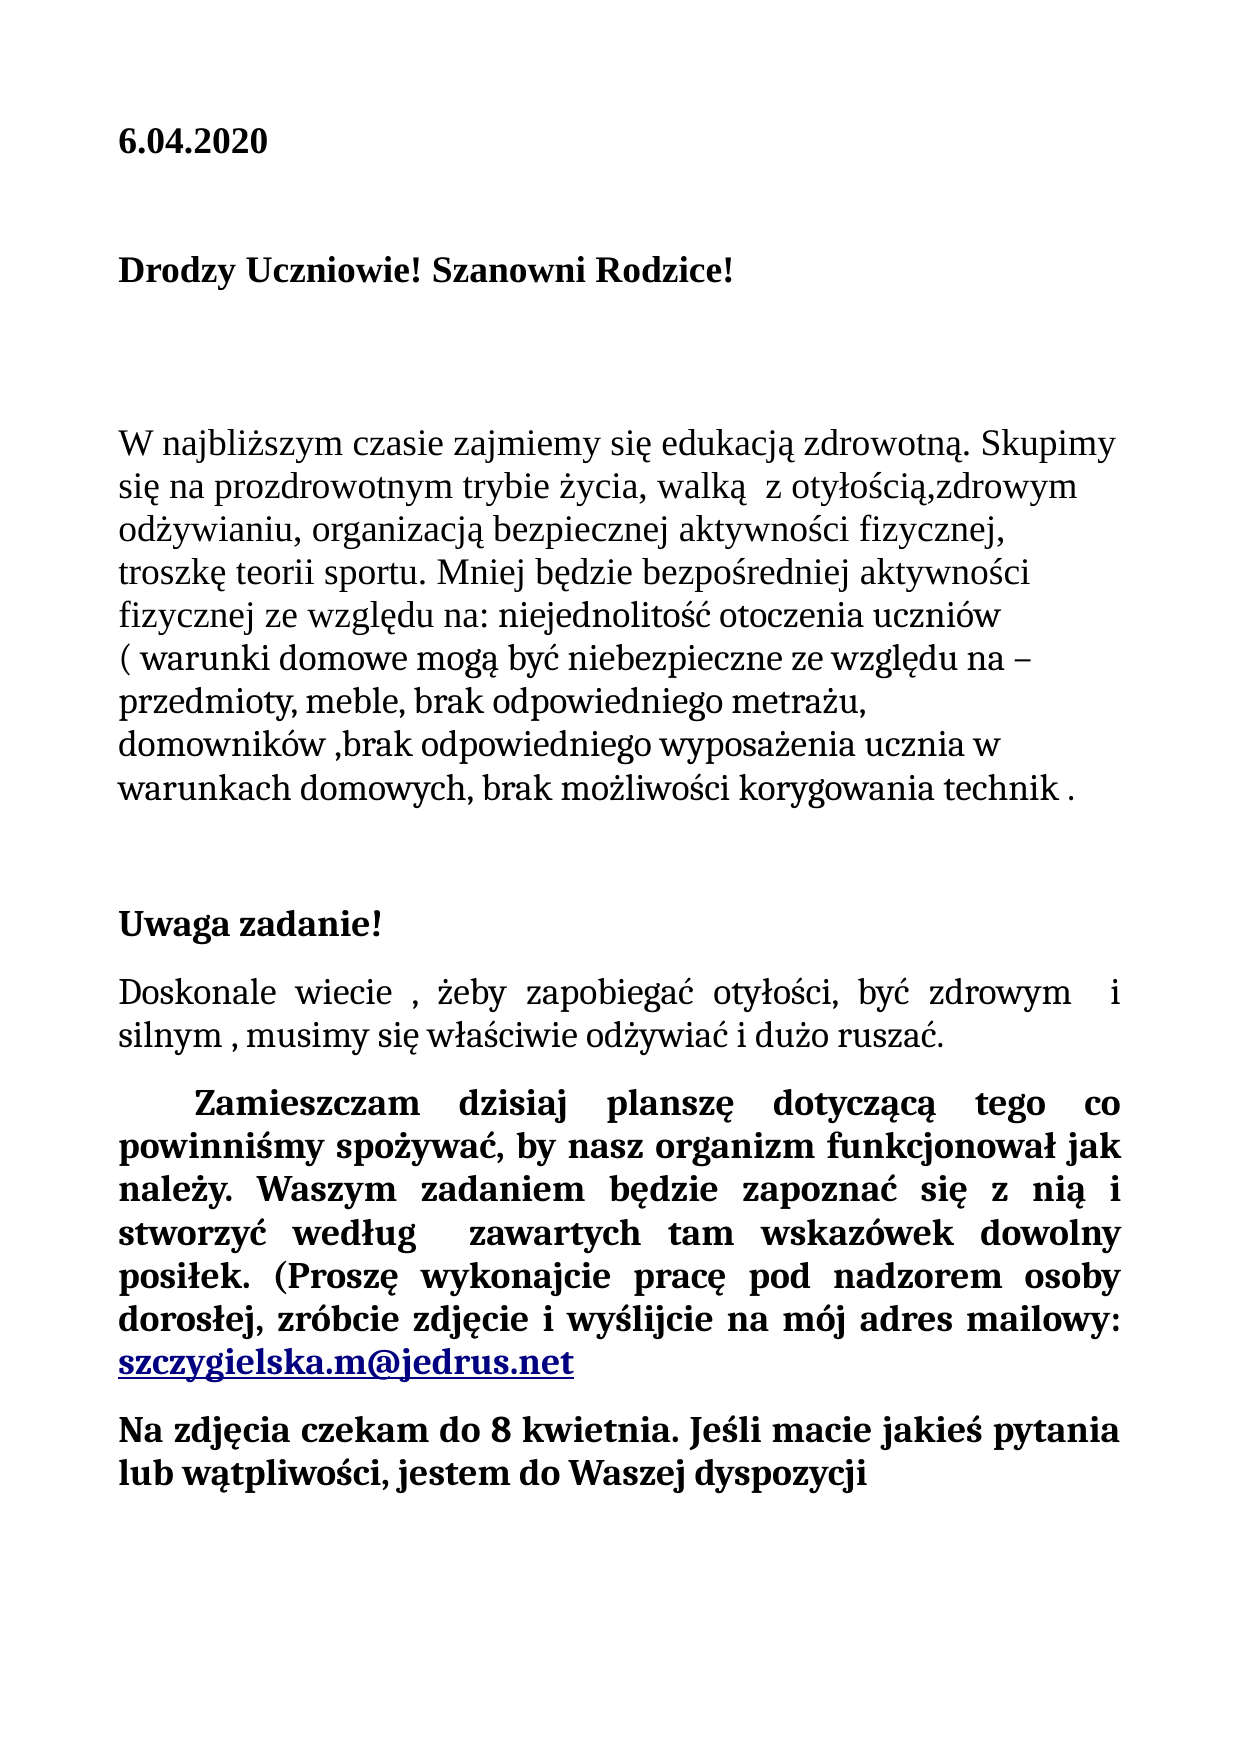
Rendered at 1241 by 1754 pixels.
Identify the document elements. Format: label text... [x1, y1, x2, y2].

text Doskonale wiecie , żeby zapobiegać otyłości, być zdrowym i silnym , musimy się właściwie odżywiać i dużo ruszać. [118, 971, 1122, 1057]
text 6.04.2020 [118, 118, 1122, 161]
text Na zdjęcia czekam do 8 kwietnia. Jeśli macie jakieś pytania lub wątpliwości, jestem do Waszej dyspozycji [118, 1409, 1122, 1495]
text Drodzy Uczniowie! Szanowni Rodzice! [118, 247, 1122, 291]
text Zamieszczam dzisiaj planszę dotyczącą tego co powinniśmy spożywać, by nasz organizm funkcjonował jak należy. Waszym zadaniem będzie zapoznać się z nią i stworzyć według zawartych tam wskazówek dowolny posiłek. (Proszę wykonajcie pracę pod nadzorem osoby dorosłej, zróbcie zdjęcie i wyślijcie na mój adres mailowy: szczygielska.m@jedrus.net [118, 1082, 1122, 1384]
text W najbliższym czasie zajmiemy się edukacją zdrowotną. Skupimy się na prozdrowotnym trybie życia, walką z otyłością,zdrowym odżywianiu, organizacją bezpiecznej aktywności fizycznej, troszkę teorii sportu. Mniej będzie bezpośredniej aktywności fizycznej ze względu na: niejednolitość otoczenia uczniów ( warunki domowe mogą być niebezpieczne ze względu na – przedmioty, meble, brak odpowiedniego metrażu, domowników ,brak odpowiedniego wyposażenia ucznia w warunkach domowych, brak możliwości korygowania technik . [118, 420, 1122, 809]
text Uwaga zadanie! [118, 902, 1122, 946]
